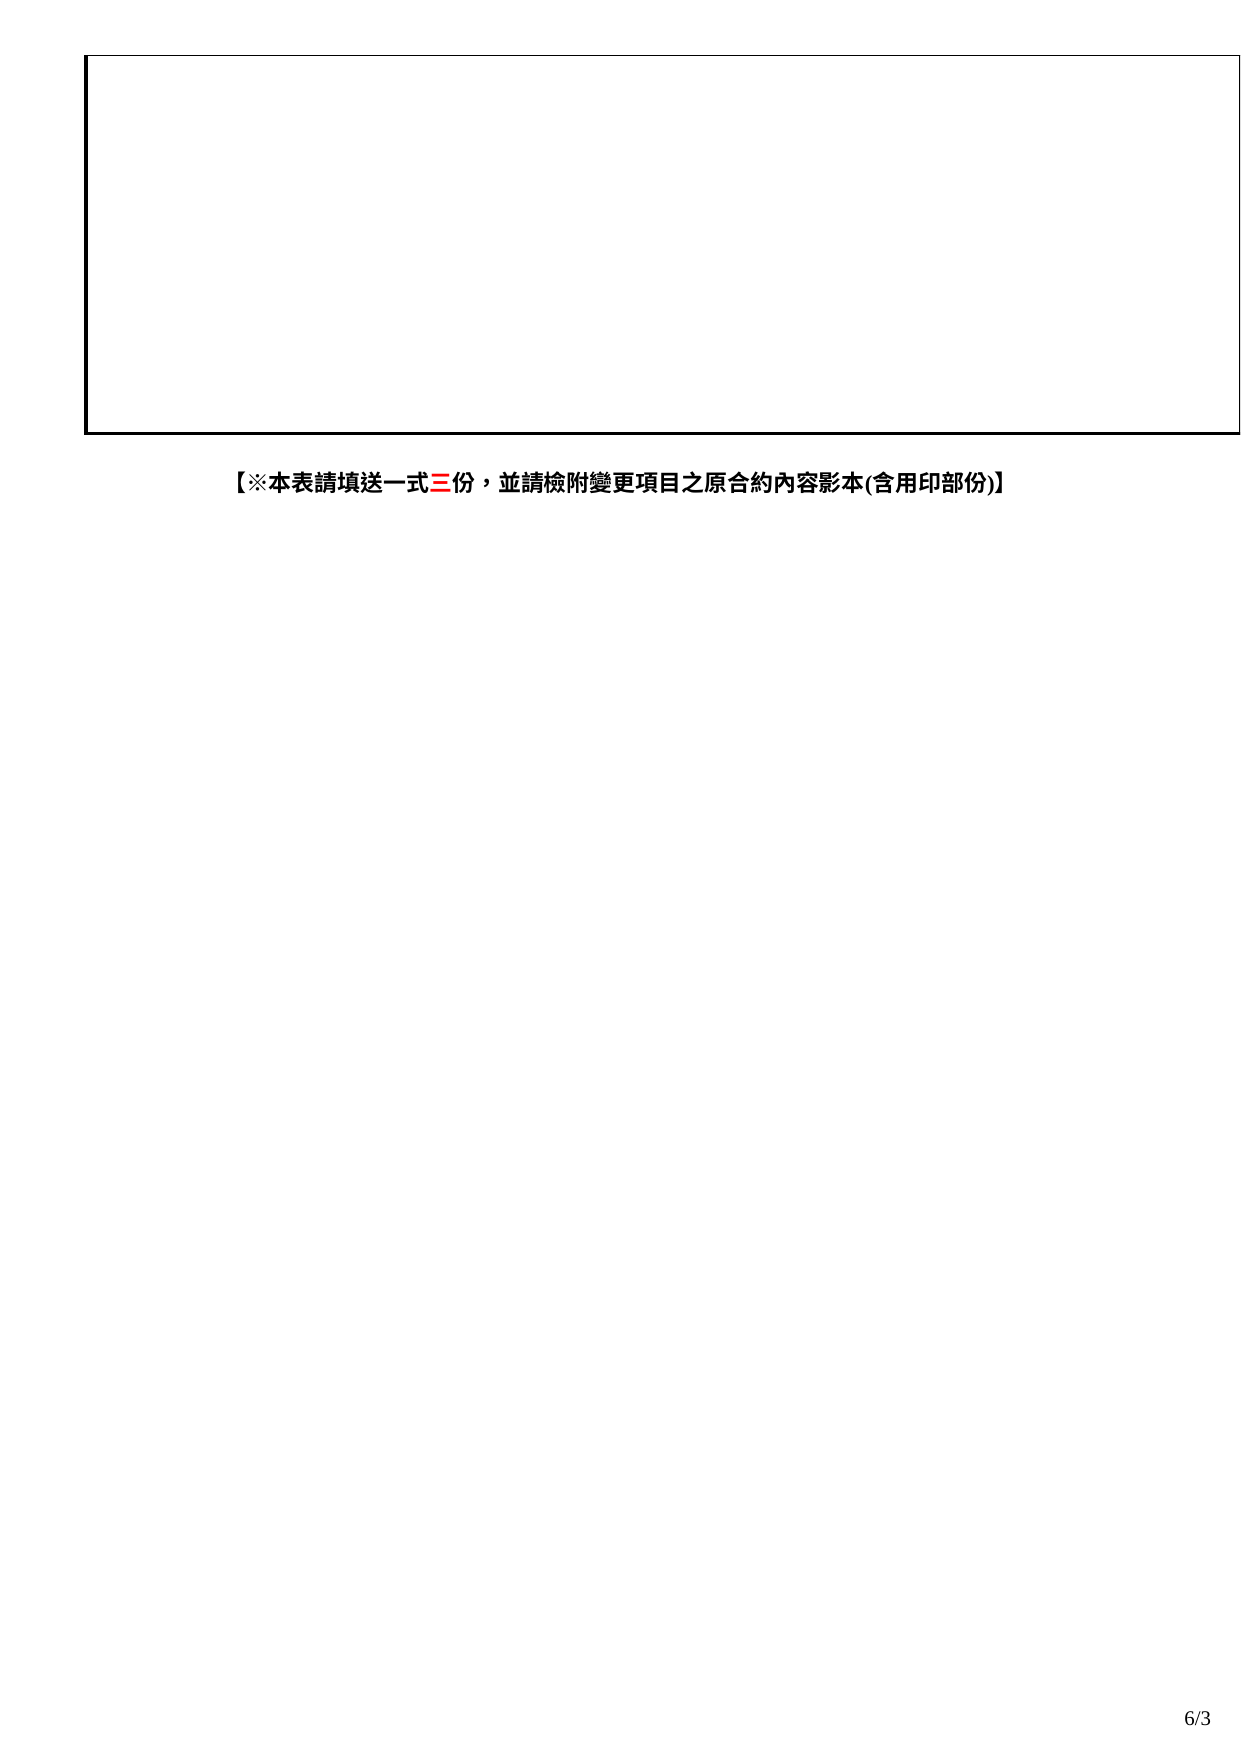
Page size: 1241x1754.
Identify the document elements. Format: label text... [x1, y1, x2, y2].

text 【※本表請填送一式三份，並請檢附變更項目之原合約內容影本(含用印部份)】 [29, 439, 1211, 502]
table_cell [88, 56, 1239, 432]
table_cell [0, 55, 84, 432]
